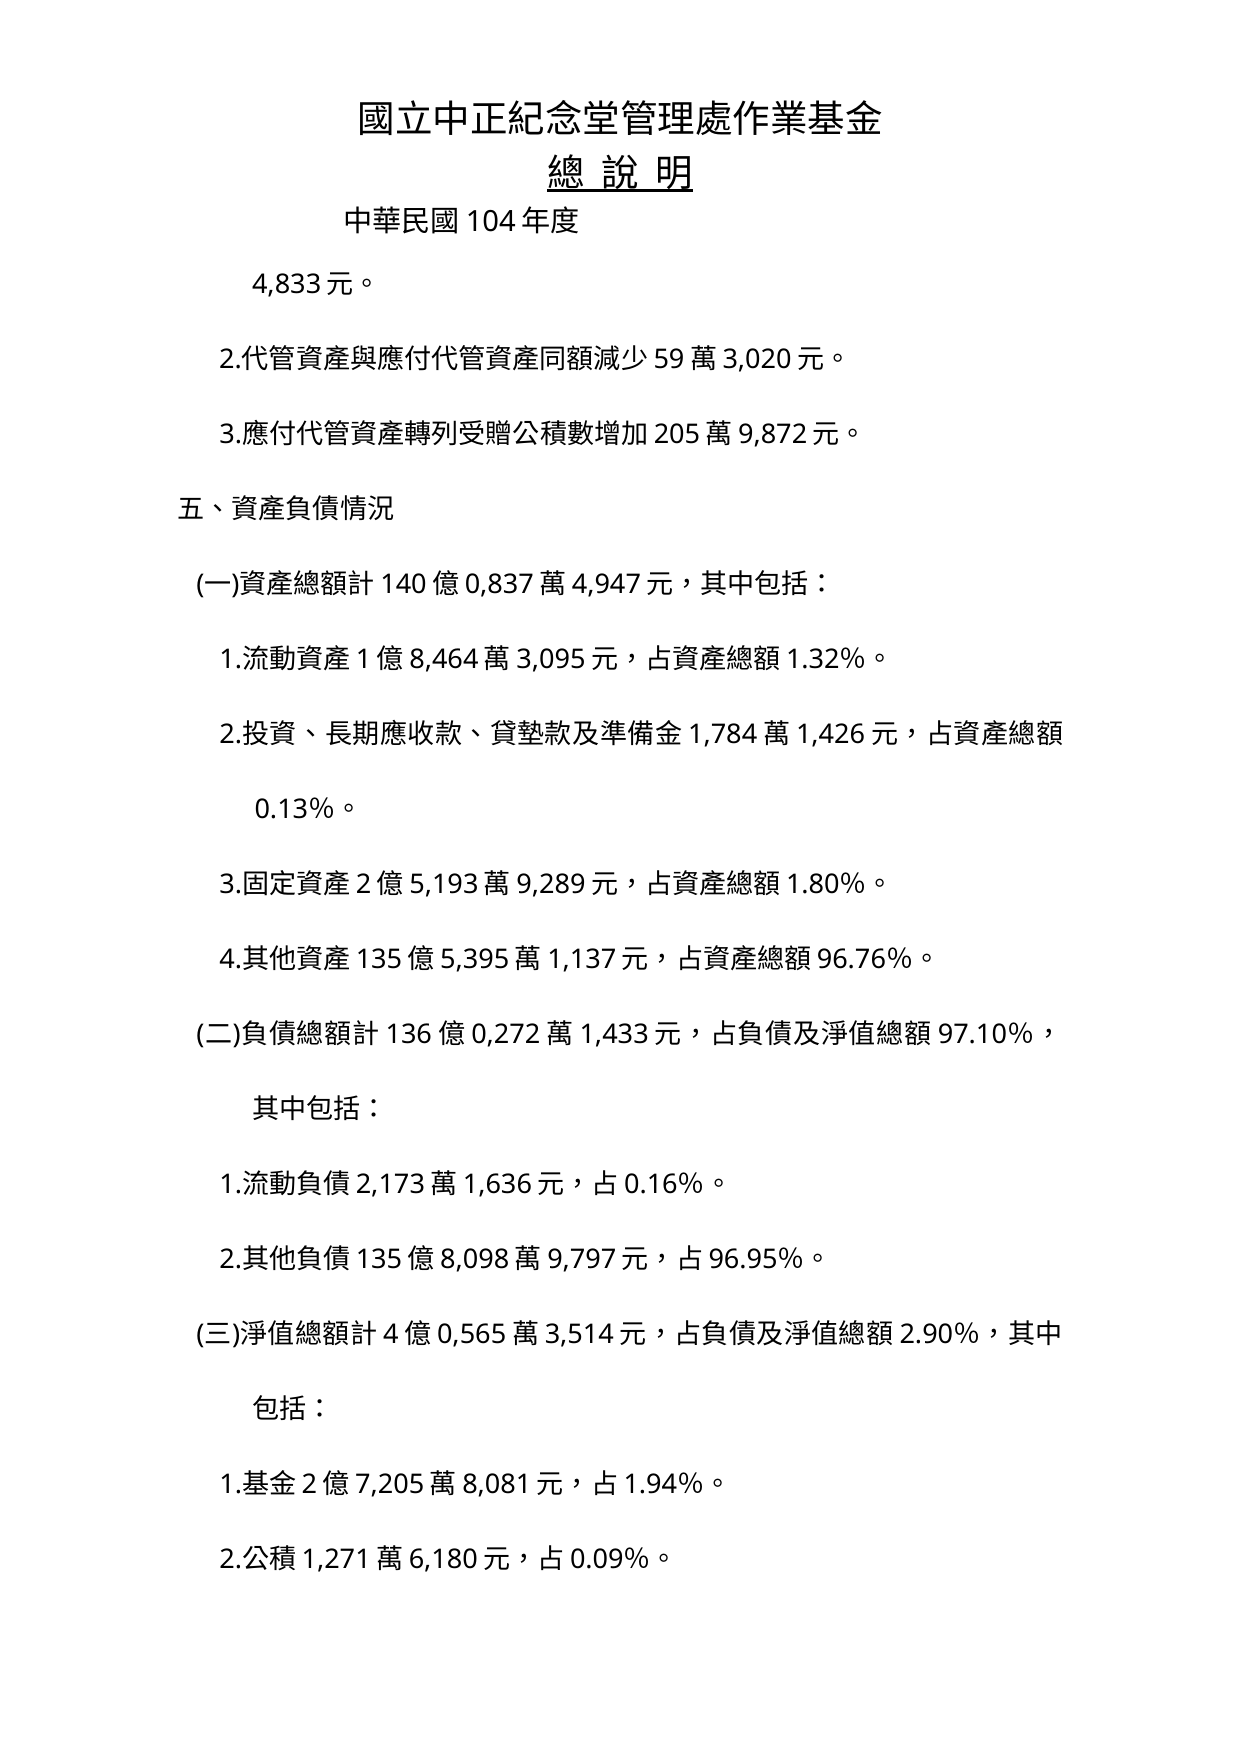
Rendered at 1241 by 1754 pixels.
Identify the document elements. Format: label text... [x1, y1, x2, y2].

text 1.基金2億7,205萬8,081元，占1.94％。 [219, 1444, 1063, 1519]
text (二)負債總額計136億0,272萬1,433元，占負債及淨值總額97.10％，其中包括： [196, 994, 1063, 1144]
text 4.其他資產135億5,395萬1,137元，占資產總額96.76％。 [219, 919, 1063, 994]
text 2.其他負債135億8,098萬9,797元，占96.95％。 [219, 1219, 1063, 1294]
text 2.代管資產與應付代管資產同額減少59萬3,020元。 [219, 319, 1063, 394]
text 1.流動資產1億8,464萬3,095元，占資產總額1.32％。 [219, 619, 1063, 694]
text 4,833元。 [219, 244, 1063, 319]
text (三)淨值總額計4億0,565萬3,514元，占負債及淨值總額2.90％，其中包括： [196, 1294, 1063, 1444]
text 2.投資、長期應收款、貸墊款及準備金1,784萬1,426元，占資產總額0.13％。 [219, 694, 1063, 844]
text 五、資產負債情況 [177, 469, 1063, 544]
text 3.固定資產2億5,193萬9,289元，占資產總額1.80％。 [219, 844, 1063, 919]
text 3.應付代管資產轉列受贈公積數增加205萬9,872元。 [219, 394, 1063, 469]
text 2.公積1,271萬6,180元，占0.09％。 [219, 1519, 1063, 1594]
text (一)資產總額計140億0,837萬4,947元，其中包括： [196, 544, 1063, 619]
text 1.流動負債2,173萬1,636元，占0.16％。 [219, 1144, 1063, 1219]
